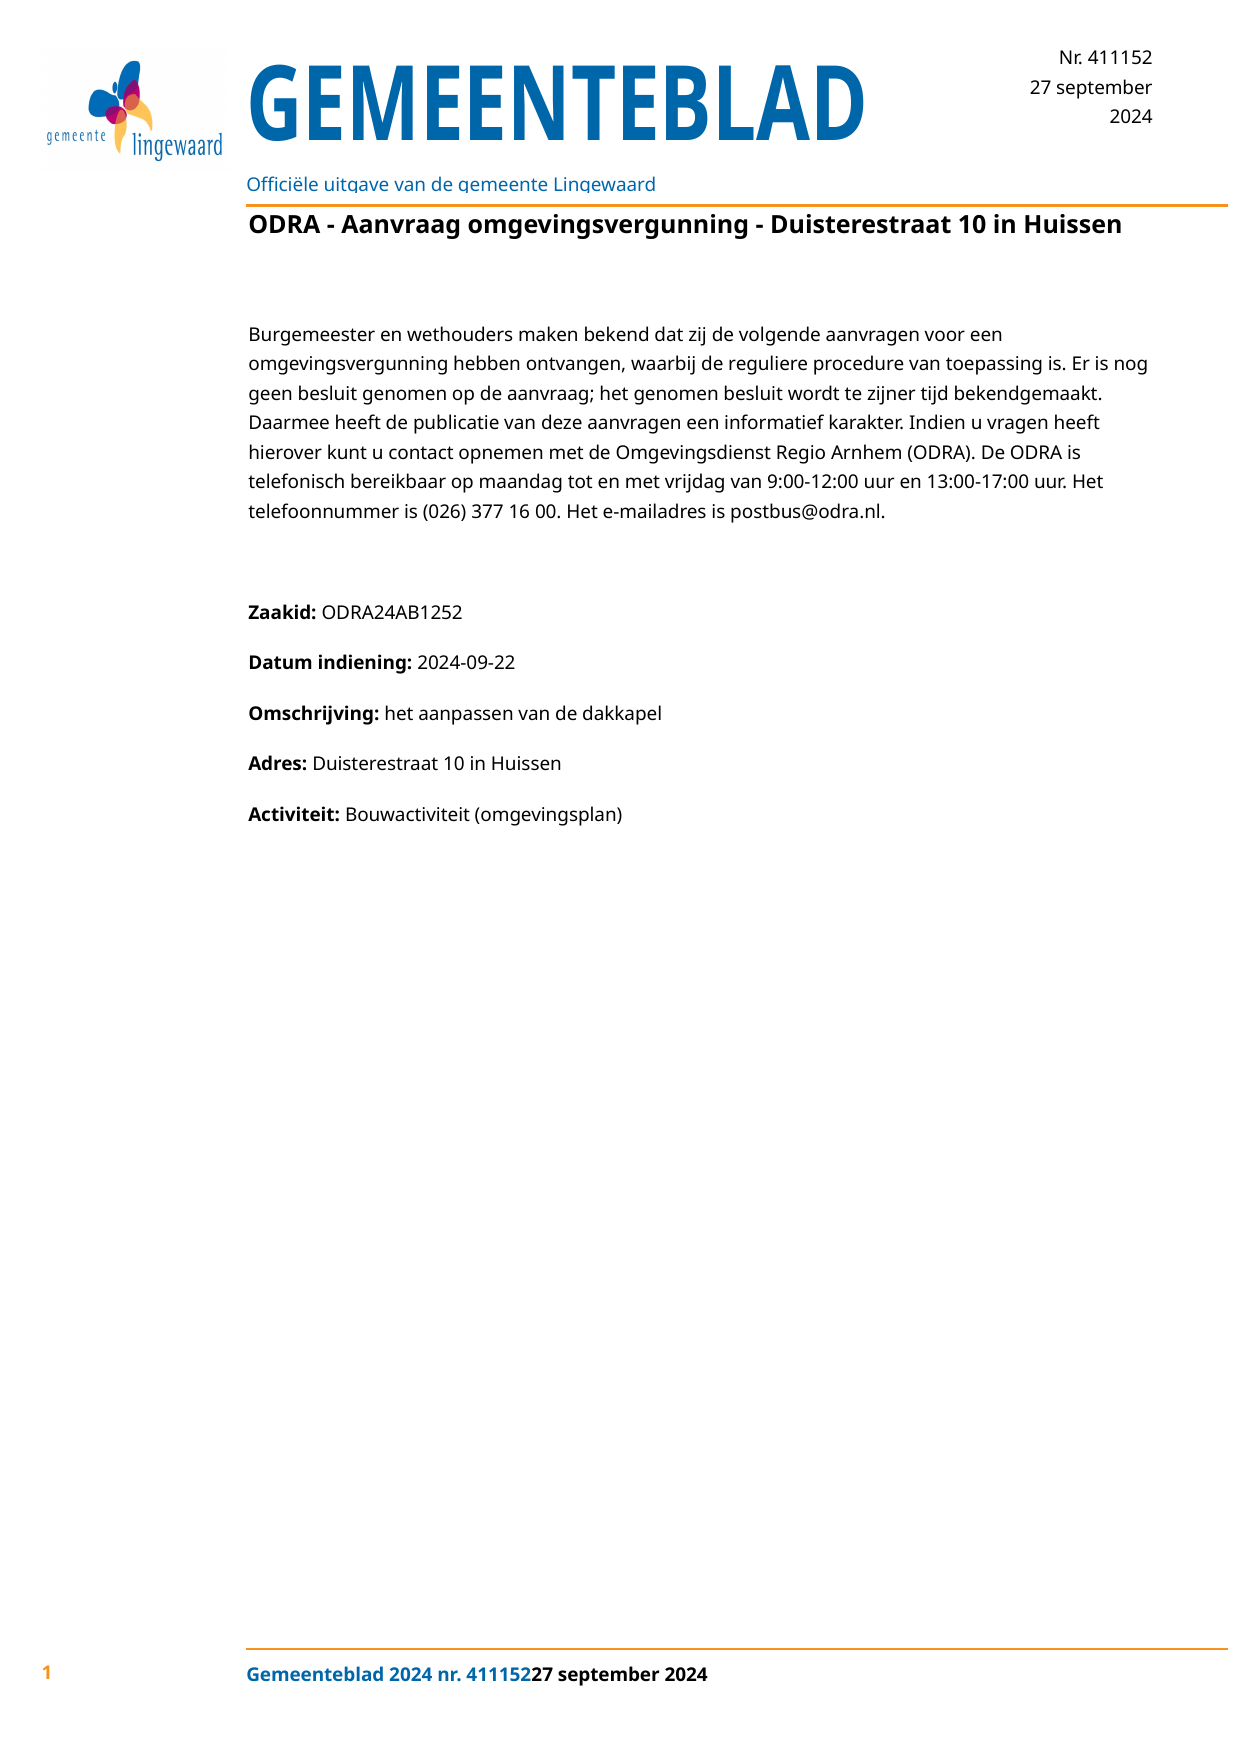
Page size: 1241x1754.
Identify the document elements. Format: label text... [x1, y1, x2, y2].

text Adres: Duisterestraat 10 in Huissen [248, 750, 1152, 776]
text ODRA - Aanvraag omgevingsvergunning - Duisterestraat 10 in Huissen [248, 207, 1152, 241]
text Activiteit: Bouwactiviteit (omgevingsplan) [248, 801, 1152, 826]
text Datum indiening: 2024-09-22 [248, 649, 1152, 675]
picture [41, 47, 231, 172]
text Zaakid: ODRA24AB1252 [248, 599, 1152, 625]
text Omschrijving: het aanpassen van de dakkapel [248, 700, 1152, 726]
text Burgemeester en wethouders maken bekend dat zij de volgende aanvragen voor een omgevingsvergunning hebben ontvangen, waarbij de reguliere procedure van toepassing is. Er is nog geen besluit genomen op de aanvraag; het genomen besluit wordt te zijner tijd bekendgemaakt. Daarmee heeft de publicatie van deze aanvragen een informatief karakter. Indien u vragen heeft hierover kunt u contact opnemen met de Omgevingsdienst Regio Arnhem (ODRA). De ODRA is telefonisch bereikbaar op maandag tot en met vrijdag van 9:00-12:00 uur en 13:00-17:00 uur. Het telefoonnummer is (026) 377 16 00. Het e-mailadres is postbus@odra.nl. [248, 321, 1152, 524]
